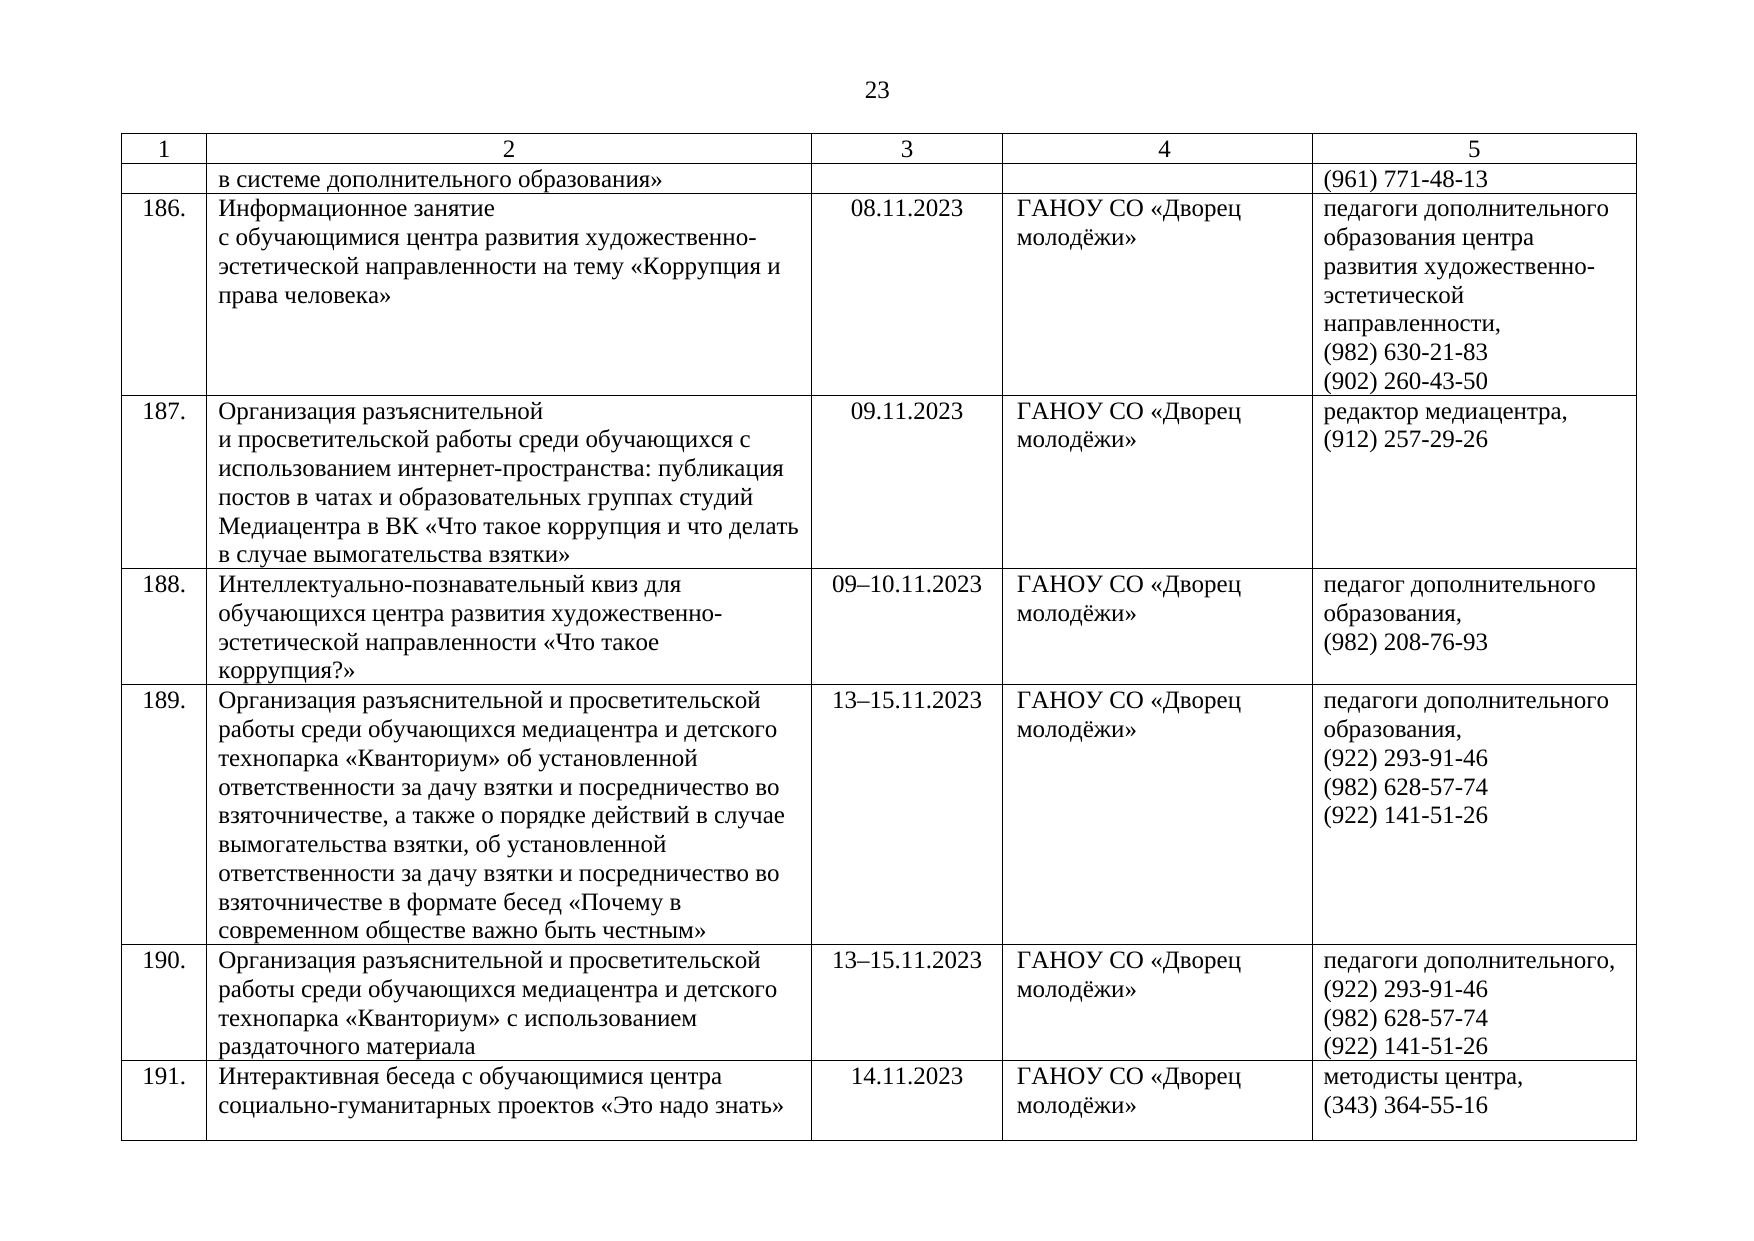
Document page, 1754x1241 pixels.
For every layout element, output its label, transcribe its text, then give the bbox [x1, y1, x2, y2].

table_cell [117, 163, 121, 192]
table_cell Организация разъяснительной и просветительской работы среди обучающихся медиацентра и детского технопарка «Кванториум» об установленной ответственности за дачу взятки и посредничество во взяточничестве, а также о порядке действий в случае вымогательства взятки, об установленной ответственности за дачу взятки и посредничество во взяточничестве в формате бесед «Почему в современном обществе важно быть честным» [207, 685, 811, 944]
table_cell педагоги дополнительного образования, (922) 293-91-46 (982) 628-57-74 (922) 141-51-26 [1313, 685, 1636, 944]
table_cell педагоги дополнительного, (922) 293-91-46 (982) 628-57-74 (922) 141-51-26 [1313, 945, 1636, 1060]
table_cell [122, 685, 206, 944]
table_cell ГАНОУ СО «Дворец молодёжи» [1003, 685, 1312, 944]
table_cell 09.11.2023 [812, 396, 1002, 568]
table_cell [122, 164, 206, 192]
table_cell 13–15.11.2023 [812, 945, 1002, 1060]
table_header 4 [1003, 134, 1312, 163]
table_cell ГАНОУ СО «Дворец молодёжи» [1003, 194, 1312, 395]
table_cell [117, 395, 121, 568]
table_cell [117, 568, 121, 684]
table_cell [117, 944, 121, 1060]
table_cell Организация разъяснительной и просветительской работы среди обучающихся медиацентра и детского технопарка «Кванториум» с использованием раздаточного материала [207, 945, 811, 1060]
table_cell [117, 193, 121, 395]
table_cell Информационное занятие с обучающимися центра развития художественно-эстетической направленности на тему «Коррупция и права человека» [207, 194, 811, 395]
table_cell ГАНОУ СО «Дворец молодёжи» [1003, 1061, 1312, 1139]
table_cell [122, 396, 206, 568]
table_cell Интеллектуально-познавательный квиз для обучающихся центра развития художественно-эстетической направленности «Что такое коррупция?» [207, 569, 811, 684]
table_cell ГАНОУ СО «Дворец молодёжи» [1003, 945, 1312, 1060]
table_cell педагог дополнительного образования, (982) 208-76-93 [1313, 569, 1636, 684]
table_cell [122, 945, 206, 1060]
table_cell [1003, 164, 1312, 192]
table_cell [812, 164, 1002, 192]
table_cell Интерактивная беседа с обучающимися центра социально-гуманитарных проектов «Это надо знать» [207, 1061, 811, 1139]
table_cell [122, 194, 206, 395]
table_cell ГАНОУ СО «Дворец молодёжи» [1003, 569, 1312, 684]
table_cell 13–15.11.2023 [812, 685, 1002, 944]
table_cell в системе дополнительного образования» [207, 164, 811, 192]
table_cell [122, 569, 206, 684]
table_cell [122, 1061, 206, 1139]
table_header 5 [1313, 134, 1636, 163]
table_cell педагоги дополнительного образования центра развития художественно-эстетической направленности, (982) 630-21-83 (902) 260-43-50 [1313, 194, 1636, 395]
table_cell (961) 771-48-13 [1313, 164, 1636, 192]
table_cell Организация разъяснительной и просветительской работы среди обучающихся с использованием интернет-пространства: публикация постов в чатах и образовательных группах студий Медиацентра в ВК «Что такое коррупция и что делать в случае вымогательства взятки» [207, 396, 811, 568]
table_cell 14.11.2023 [812, 1061, 1002, 1139]
table_header 2 [207, 134, 811, 163]
table_header [117, 133, 121, 163]
table_cell методисты центра, (343) 364-55-16 [1313, 1061, 1636, 1139]
table_cell ГАНОУ СО «Дворец молодёжи» [1003, 396, 1312, 568]
table_header 1 [122, 134, 206, 163]
table_cell 09–10.11.2023 [812, 569, 1002, 684]
table_cell 08.11.2023 [812, 194, 1002, 395]
table_cell редактор медиацентра, (912) 257-29-26 [1313, 396, 1636, 568]
table_cell [117, 1060, 121, 1139]
table_header 3 [812, 134, 1002, 163]
table_cell [117, 684, 121, 944]
